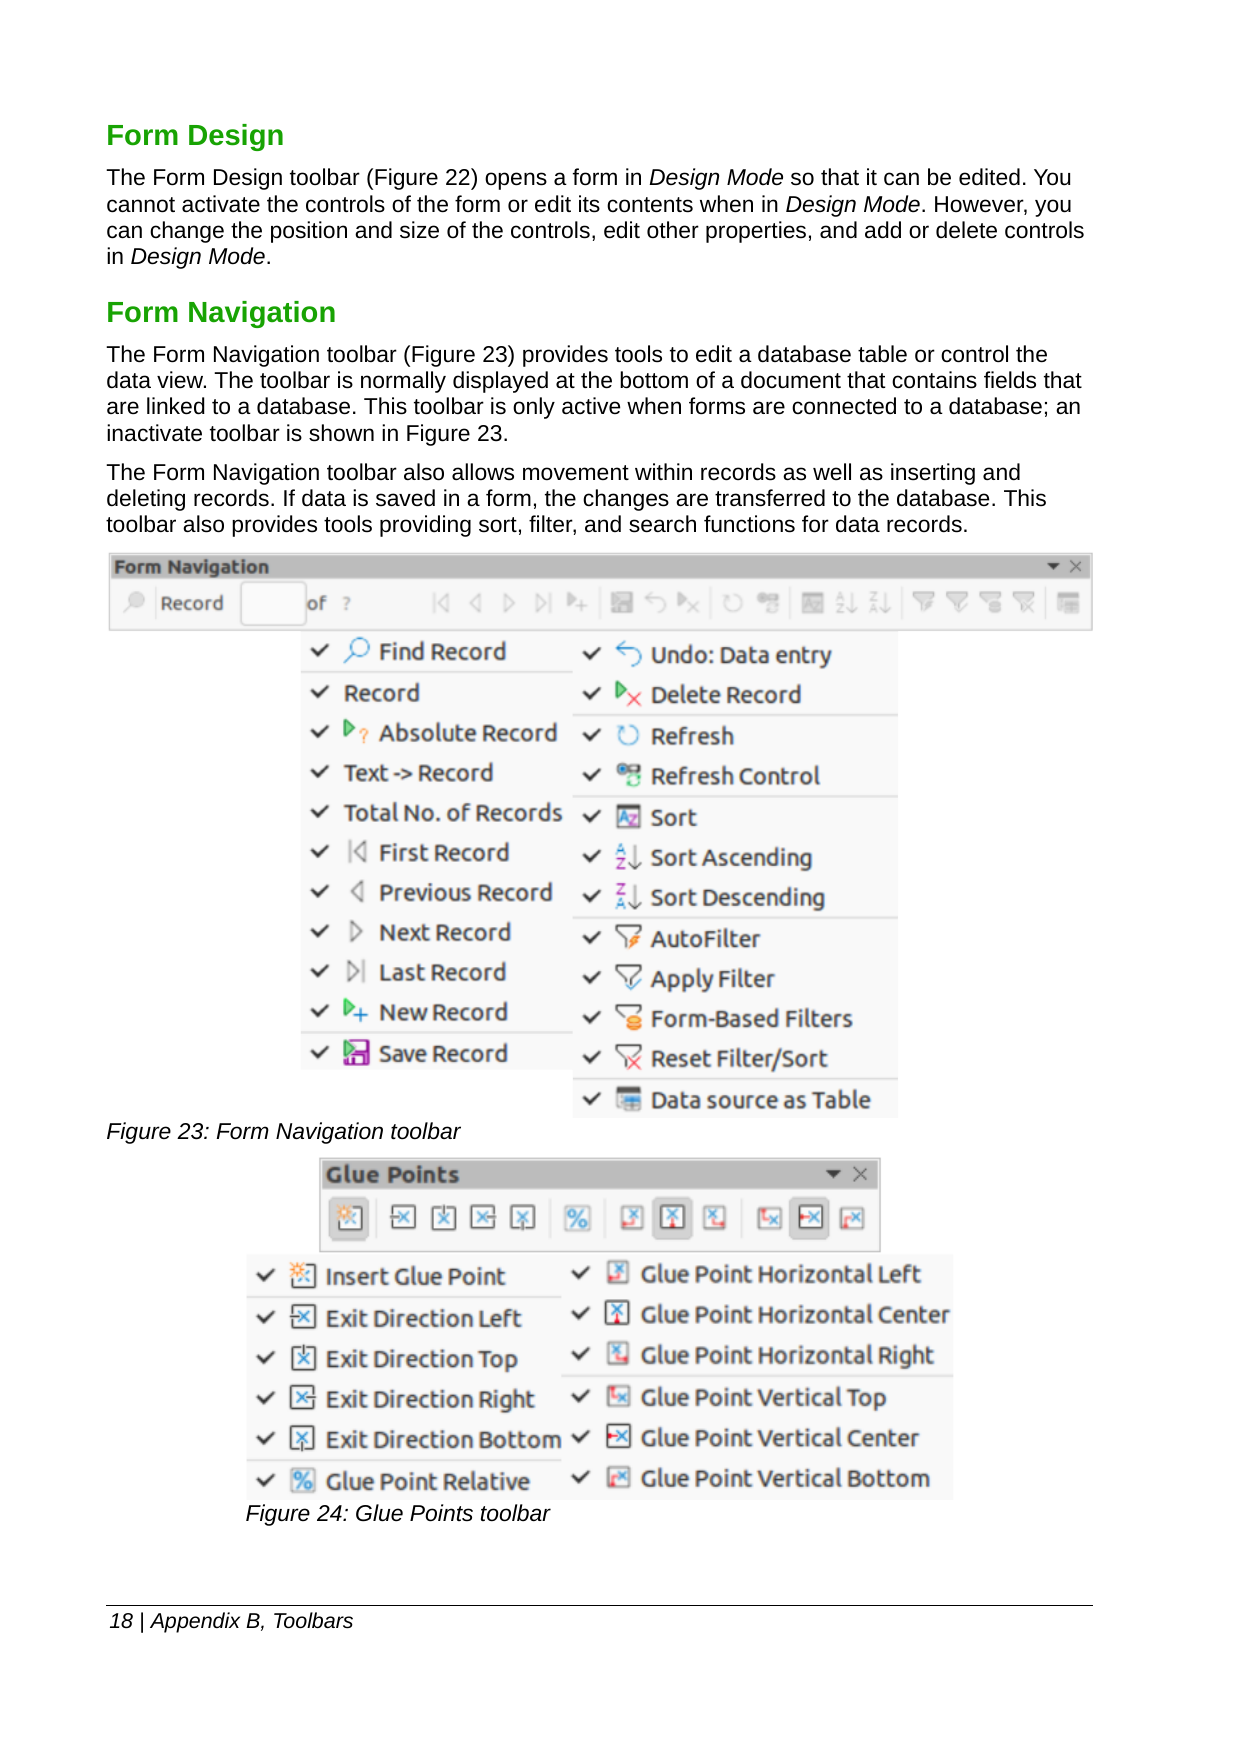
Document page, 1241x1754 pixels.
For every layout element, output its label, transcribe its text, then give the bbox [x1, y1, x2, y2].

text Figure 23: Form Navigation toolbar [106, 1118, 1093, 1144]
subtitle Form Design [106, 118, 1093, 152]
picture [106, 550, 1093, 1118]
text The Form Navigation toolbar (Figure 23) provides tools to edit a database table or control the data view. The toolbar is normally displayed at the bottom of a document that contains fields that are linked to a database. This toolbar is only active when forms are connected to a database; an inactivate toolbar is shown in Figure 23. [106, 341, 1093, 446]
subtitle Form Navigation [106, 294, 1093, 328]
picture [245, 1156, 954, 1500]
text The Form Design toolbar (Figure 22) opens a form in Design Mode so that it can be edited. You cannot activate the controls of the form or edit its contents when in Design Mode. However, you can change the position and size of the controls, edit other properties, and add or delete controls in Design Mode. [106, 164, 1093, 269]
text Figure 24: Glue Points toolbar [245, 1500, 953, 1526]
text The Form Navigation toolbar also allows movement within records as well as inserting and deleting records. If data is saved in a form, the changes are transferred to the database. This toolbar also provides tools providing sort, filter, and search functions for data records. [106, 458, 1093, 538]
